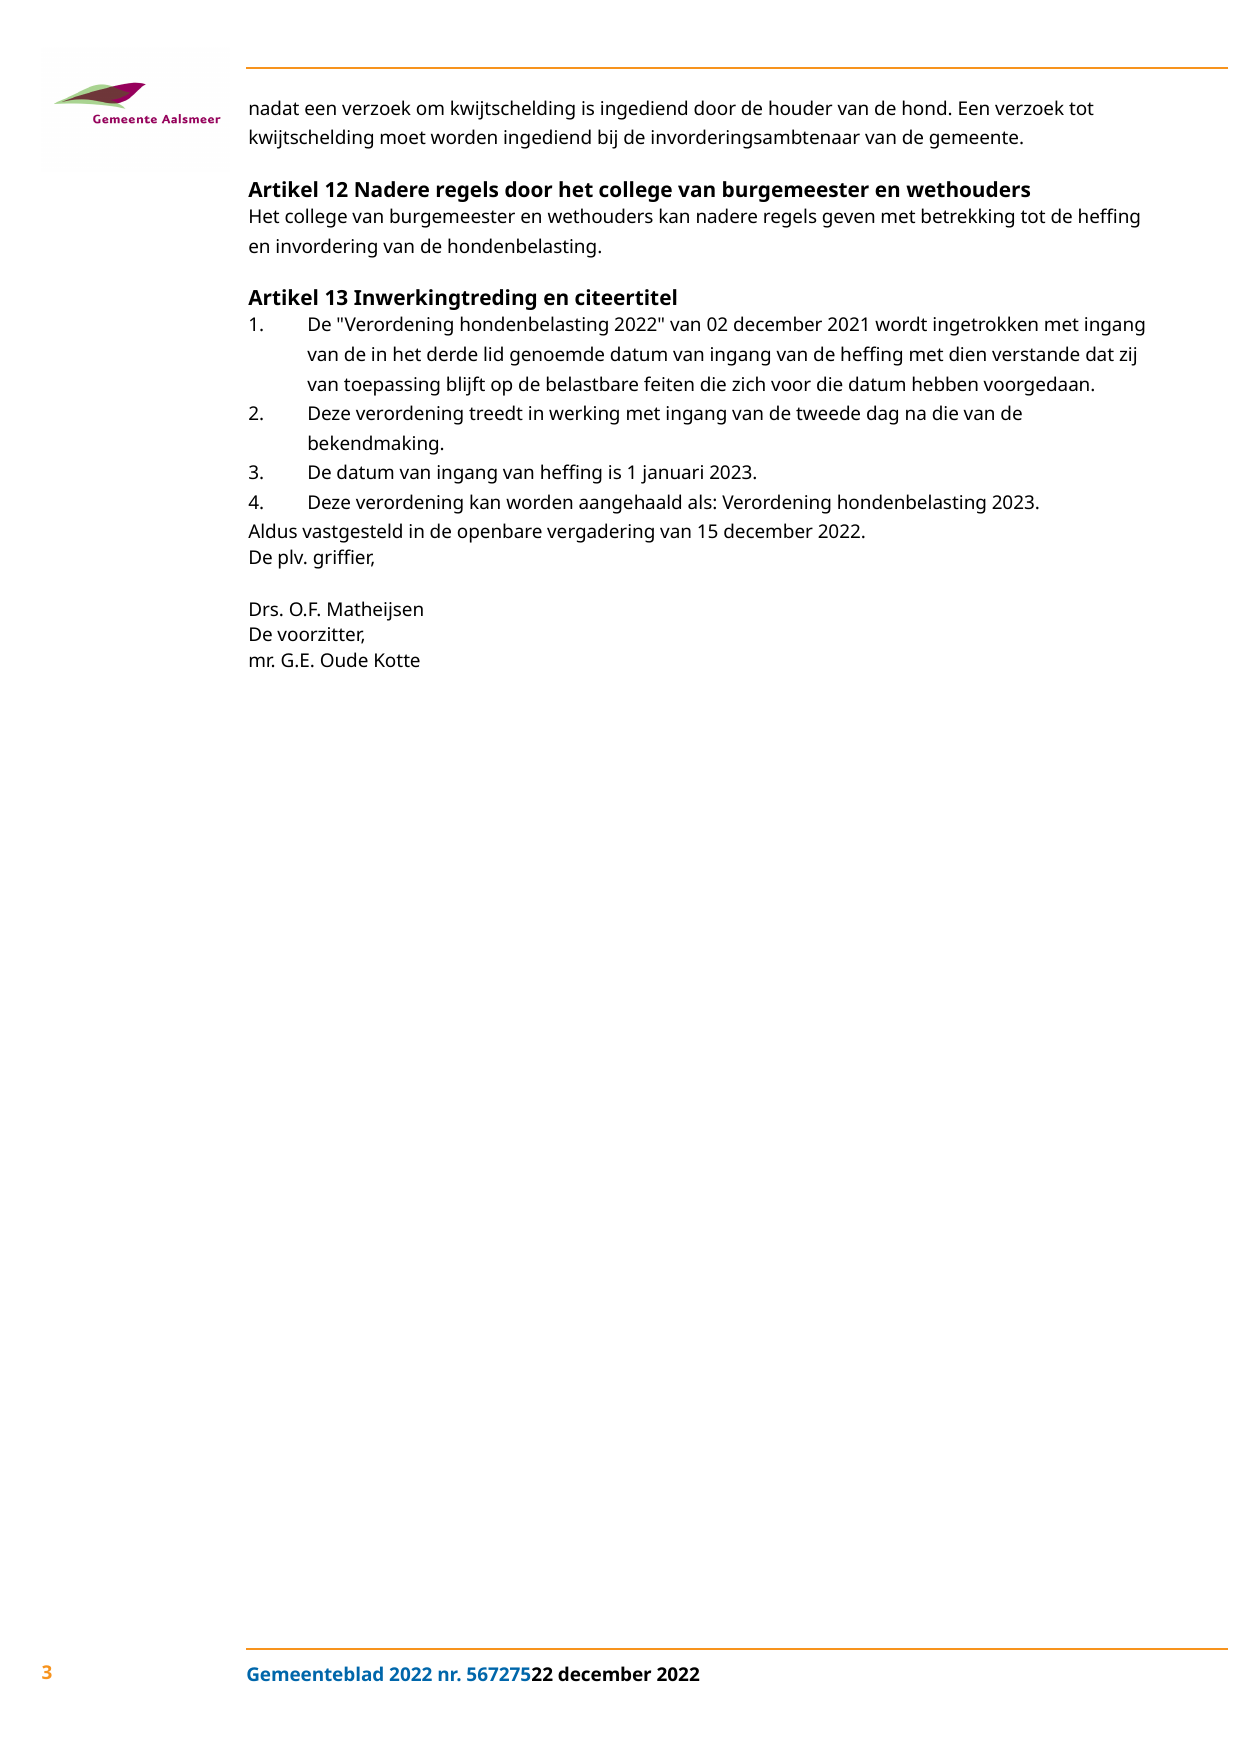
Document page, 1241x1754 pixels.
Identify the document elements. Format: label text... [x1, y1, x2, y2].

list Deze verordening kan worden aangehaald als: Verordening hondenbelasting 2023. [248, 489, 1152, 515]
list De datum van ingang van heffing is 1 januari 2023. [248, 459, 1152, 485]
picture [41, 47, 231, 172]
text Artikel 12 Nadere regels door het college van burgemeester en wethouders [248, 175, 1152, 203]
list Deze verordening treedt in werking met ingang van de tweede dag na die van de bekendmaking. [248, 400, 1152, 456]
text Aldus vastgesteld in de openbare vergadering van 15 december 2022. [248, 519, 1152, 544]
list De "Verordening hondenbelasting 2022" van 02 december 2021 wordt ingetrokken met ingang van de in het derde lid genoemde datum van ingang van de heffing met dien verstande dat zij van toepassing blijft op de belastbare feiten die zich voor die datum hebben voorgedaan. [248, 312, 1152, 397]
text De plv. griffier, [248, 544, 1152, 570]
text mr. G.E. Oude Kotte [248, 647, 1152, 673]
text De voorzitter, [248, 622, 1152, 647]
text nadat een verzoek om kwijtschelding is ingediend door de houder van de hond. Een verzoek tot kwijtschelding moet worden ingediend bij de invorderingsambtenaar van de gemeente. [248, 95, 1152, 150]
text Artikel 13 Inwerkingtreding en citeertitel [248, 283, 1152, 312]
text Drs. O.F. Matheijsen [248, 596, 1152, 622]
text Het college van burgemeester en wethouders kan nadere regels geven met betrekking tot de heffing en invordering van de hondenbelasting. [248, 203, 1152, 258]
